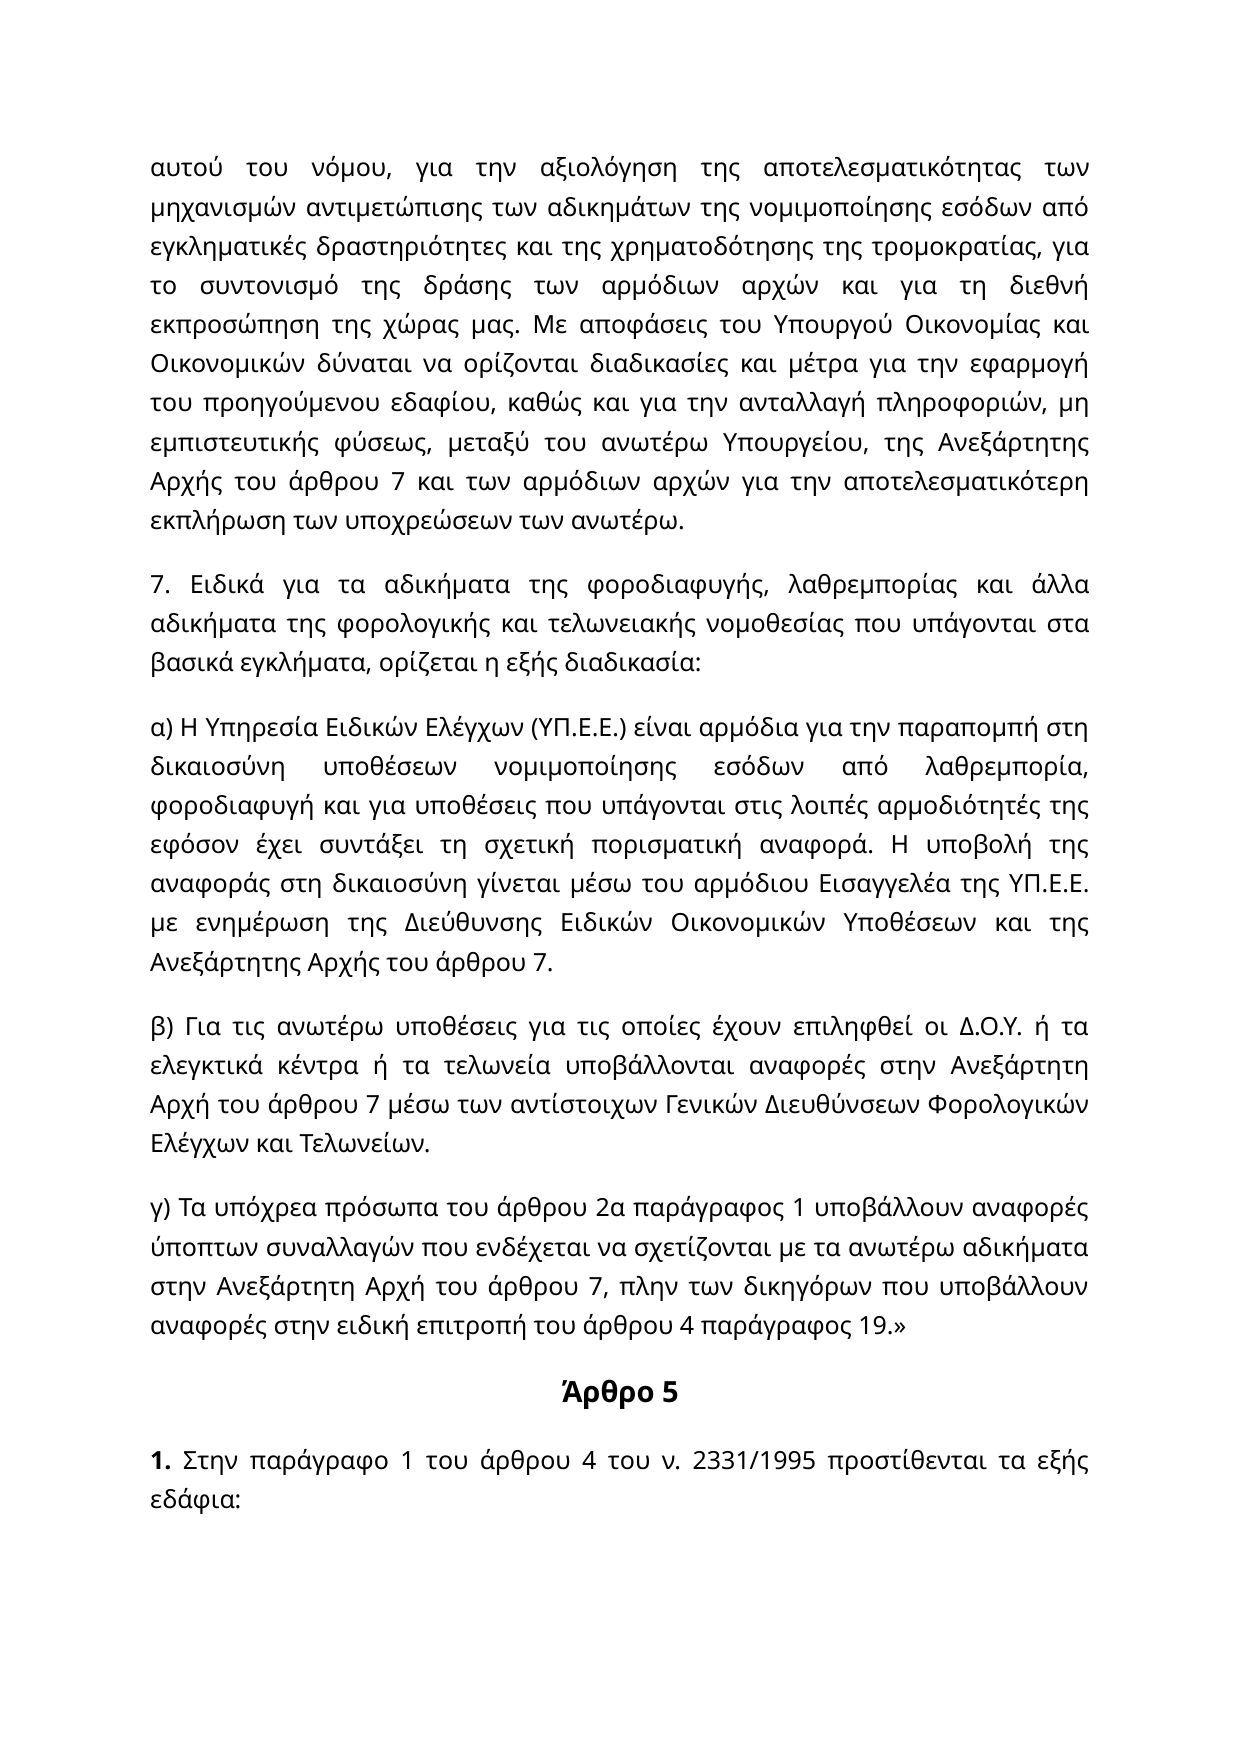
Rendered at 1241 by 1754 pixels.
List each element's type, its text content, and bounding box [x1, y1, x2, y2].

text 7. Ειδικά για τα αδικήματα της φοροδιαφυγής, λαθρεμπορίας και άλλα αδικήματα της φορολογικής και τελωνειακής νομοθεσίας που υπάγονται στα βασικά εγκλήματα, ορίζεται η εξής διαδικασία: [150, 567, 1090, 679]
text β) Για τις ανωτέρω υποθέσεις για τις οποίες έχουν επιληφθεί οι Δ.Ο.Υ. ή τα ελεγκτικά κέντρα ή τα τελωνεία υποβάλλονται αναφορές στην Ανεξάρτητη Αρχή του άρθρου 7 μέσω των αντίστοιχων Γενικών Διευθύνσεων Φορολογικών Ελέγχων και Τελωνείων. [150, 1008, 1090, 1160]
text α) Η Υπηρεσία Ειδικών Ελέγχων (ΥΠ.Ε.Ε.) είναι αρμόδια για την παραπομπή στη δικαιοσύνη υποθέσεων νομιμοποίησης εσόδων από λαθρεμπορία, φοροδιαφυγή και για υποθέσεις που υπάγονται στις λοιπές αρμοδιότητές της εφόσον έχει συντάξει τη σχετική πορισματική αναφορά. Η υποβολή της αναφοράς στη δικαιοσύνη γίνεται μέσω του αρμόδιου Εισαγγελέα της ΥΠ.Ε.Ε. με ενημέρωση της Διεύθυνσης Ειδικών Οικονομικών Υποθέσεων και της Ανεξάρτητης Αρχής του άρθρου 7. [150, 709, 1090, 978]
text γ) Τα υπόχρεα πρόσωπα του άρθρου 2α παράγραφος 1 υποβάλλουν αναφορές ύποπτων συναλλαγών που ενδέχεται να σχετίζονται με τα ανωτέρω αδικήματα στην Ανεξάρτητη Αρχή του άρθρου 7, πλην των δικηγόρων που υποβάλλουν αναφορές στην ειδική επιτροπή του άρθρου 4 παράγραφος 19.» [150, 1190, 1090, 1342]
subtitle Άρθρο 5 [150, 1372, 1090, 1411]
text 1. Στην παράγραφο 1 του άρθρου 4 του ν. 2331/1995 προστίθενται τα εξής εδάφια: [150, 1442, 1090, 1516]
text αυτού του νόμου, για την αξιολόγηση της αποτελεσματικότητας των μηχανισμών αντιμετώπισης των αδικημάτων της νομιμοποίησης εσόδων από εγκληματικές δραστηριότητες και της χρηματοδότησης της τρομοκρατίας, για το συντονισμό της δράσης των αρμόδιων αρχών και για τη διεθνή εκπροσώπηση της χώρας μας. Με αποφάσεις του Υπουργού Οικονομίας και Οικονομικών δύναται να ορίζονται διαδικασίες και μέτρα για την εφαρμογή του προηγούμενου εδαφίου, καθώς και για την ανταλλαγή πληροφοριών, μη εμπιστευτικής φύσεως, μεταξύ του ανωτέρω Υπουργείου, της Ανεξάρτητης Αρχής του άρθρου 7 και των αρμόδιων αρχών για την αποτελεσματικότερη εκπλήρωση των υποχρεώσεων των ανωτέρω. [150, 150, 1090, 537]
